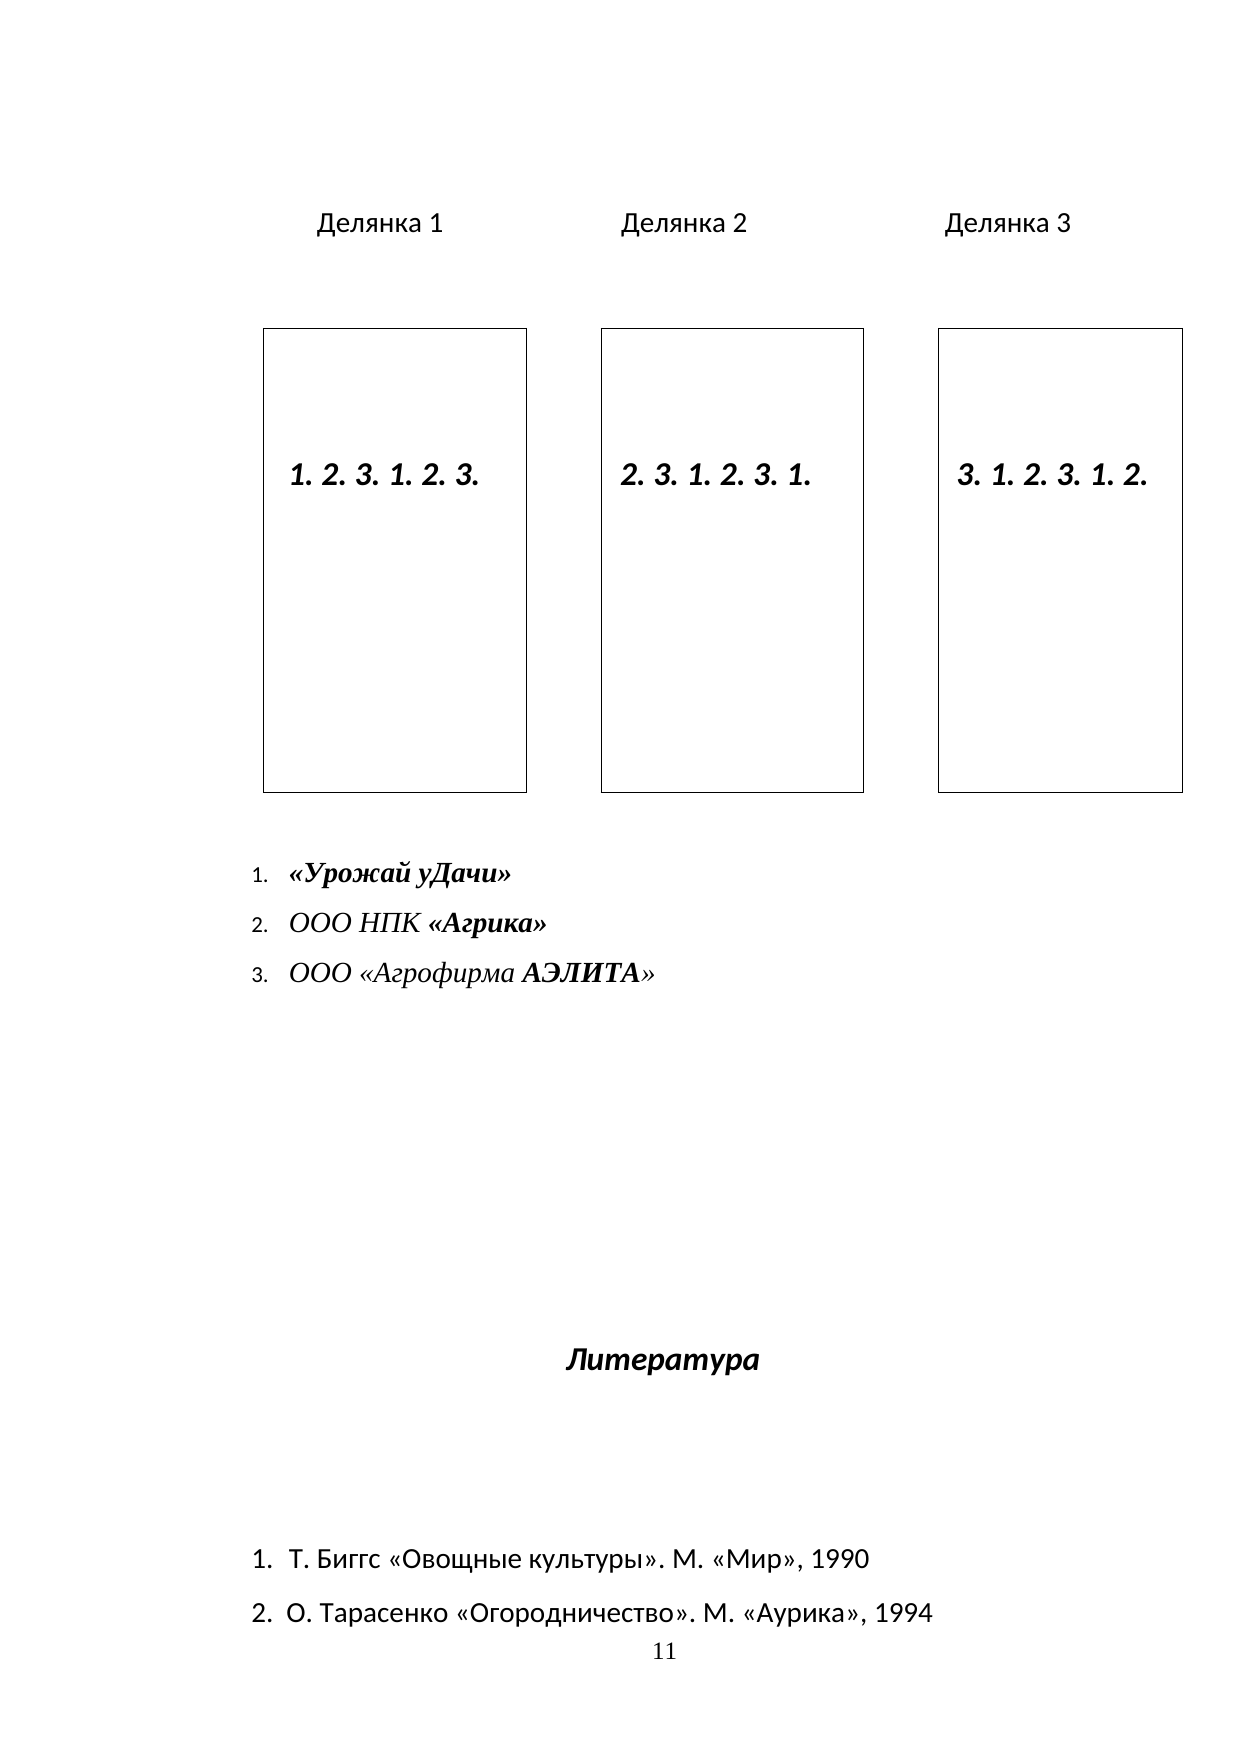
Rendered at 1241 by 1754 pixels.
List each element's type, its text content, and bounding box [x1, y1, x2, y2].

text Делянка 1 Делянка 2 Делянка 3 [177, 204, 1152, 240]
table_header 2. 3. 1. 2. 3. 1. [602, 329, 863, 792]
list ООО НПК «Агрика» [251, 905, 1152, 938]
table_header 1. 2. 3. 1. 2. 3. [264, 329, 526, 792]
table_header 3. 1. 2. 3. 1. 2. [939, 329, 1182, 792]
table_header [864, 328, 938, 792]
text 2. О. Тарасенко «Огородничество». М. «Аурика», 1994 [251, 1594, 1152, 1630]
table_header [527, 328, 601, 792]
list «Урожай уДачи» [251, 855, 1152, 888]
list Т. Биггс «Овощные культуры». М. «Мир», 1990 [251, 1541, 1152, 1576]
list ООО «Агрофирма АЭЛИТА» [251, 955, 1152, 989]
text Литература [177, 1338, 1152, 1378]
